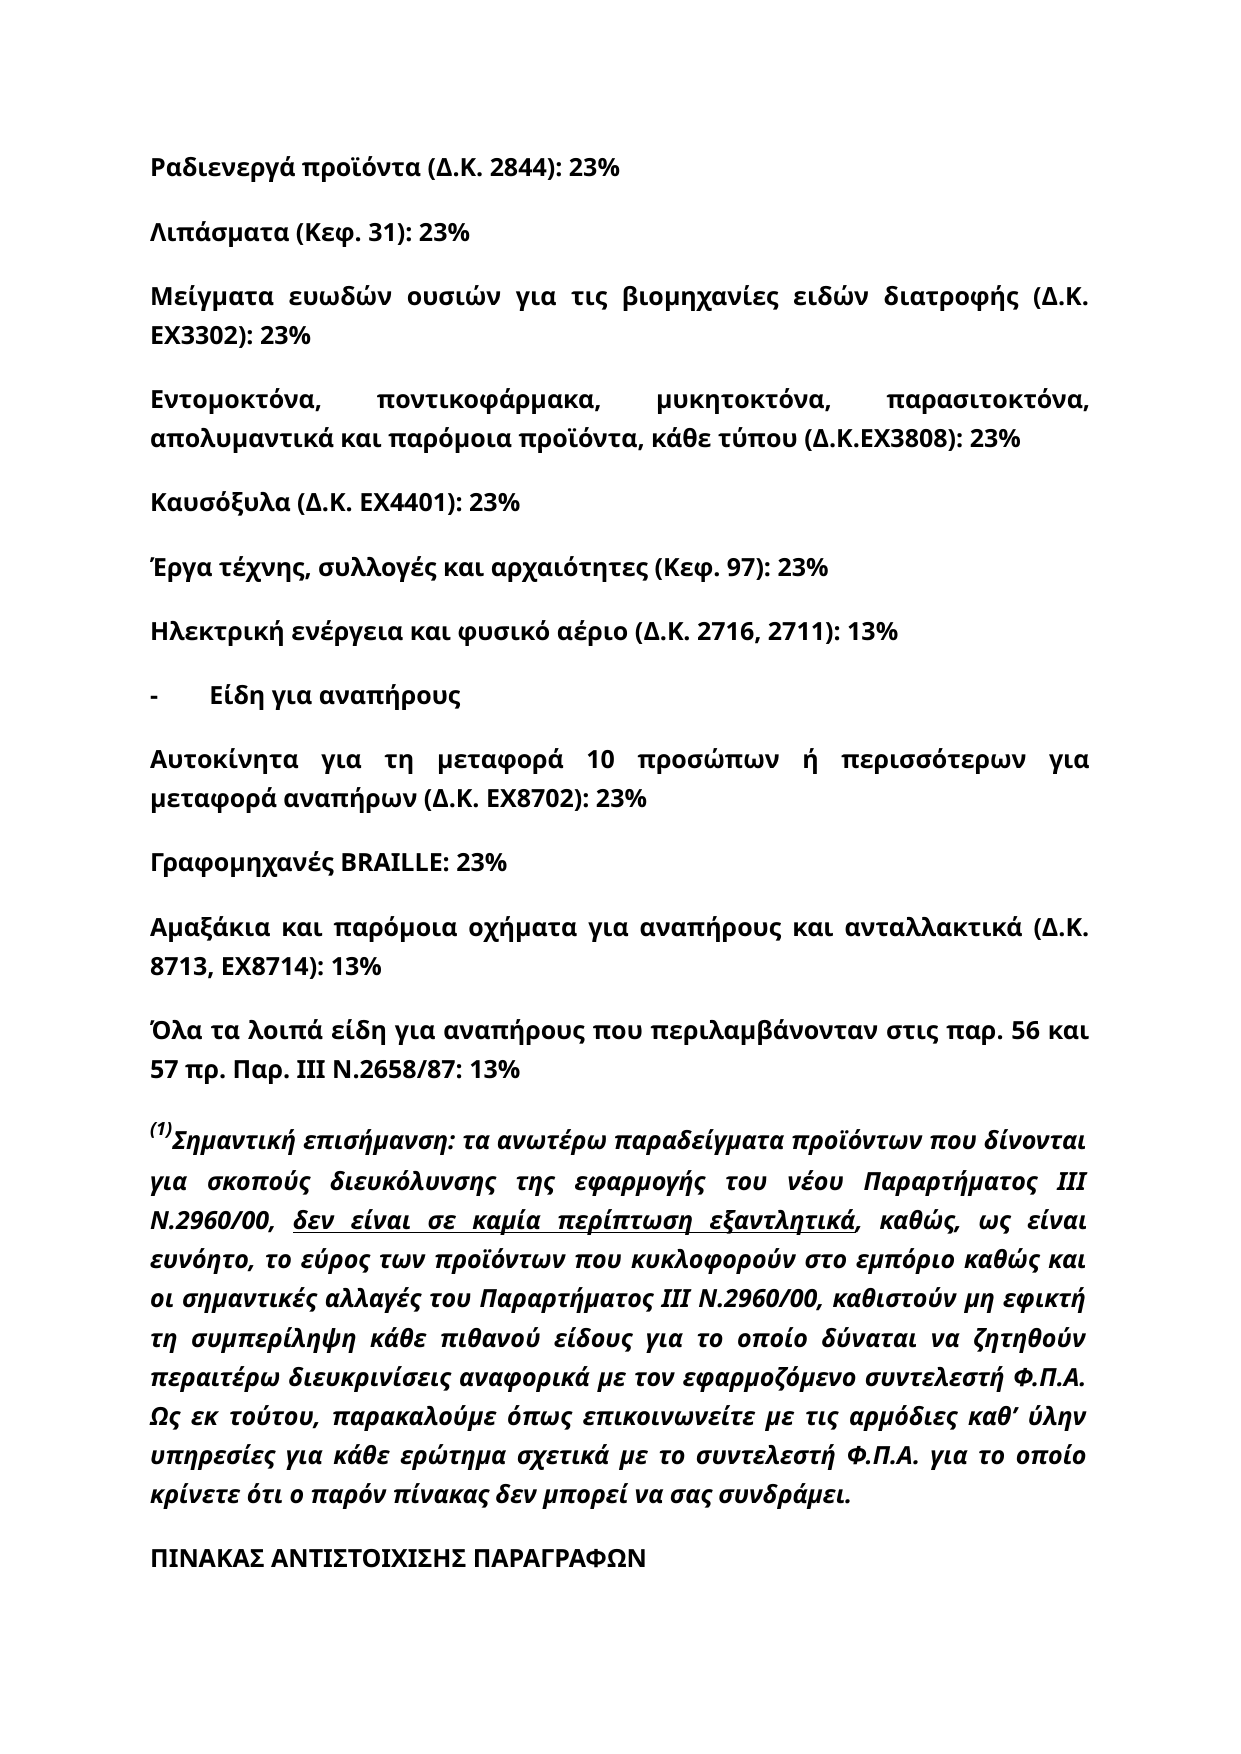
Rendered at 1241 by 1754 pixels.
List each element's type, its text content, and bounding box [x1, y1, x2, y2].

text Μείγματα ευωδών ουσιών για τις βιομηχανίες ειδών διατροφής (Δ.Κ. ΕΧ3302): 23% [150, 278, 1090, 352]
text Έργα τέχνης, συλλογές και αρχαιότητες (Κεφ. 97): 23% [150, 549, 1090, 583]
text Ραδιενεργά προϊόντα (Δ.Κ. 2844): 23% [150, 150, 1090, 184]
text Όλα τα λοιπά είδη για αναπήρους που περιλαμβάνονταν στις παρ. 56 και 57 πρ. Παρ. ΙΙΙ Ν.2658/87: 13% [150, 1012, 1090, 1086]
text Γραφομηχανές BRAILLE: 23% [150, 845, 1090, 879]
text Αυτοκίνητα για τη μεταφορά 10 προσώπων ή περισσότερων για μεταφορά αναπήρων (Δ.Κ. ΕΧ8702): 23% [150, 742, 1090, 815]
text ΠΙΝΑΚΑΣ ΑΝΤΙΣΤΟΙΧΙΣΗΣ ΠΑΡΑΓΡΑΦΩΝ [150, 1541, 1090, 1575]
text Καυσόξυλα (Δ.Κ. ΕΧ4401): 23% [150, 485, 1090, 519]
text Αμαξάκια και παρόμοια οχήματα για αναπήρους και ανταλλακτικά (Δ.Κ. 8713, ΕΧ8714): 13% [150, 909, 1090, 982]
list - Είδη για αναπήρους [150, 677, 1090, 712]
text Λιπάσματα (Κεφ. 31): 23% [150, 214, 1090, 248]
text (1)Σημαντική επισήμανση: τα ανωτέρω παραδείγματα προϊόντων που δίνονται για σκοπούς διευκόλυνσης της εφαρμογής του νέου Παραρτήματος ΙΙΙ Ν.2960/00, δεν είναι σε καμία περίπτωση εξαντλητικά, καθώς, ως είναι ευνόητο, το εύρος των προϊόντων που κυκλοφορούν στο εμπόριο καθώς και οι σημαντικές αλλαγές του Παραρτήματος ΙΙΙ Ν.2960/00, καθιστούν μη εφικτή τη συμπερίληψη κάθε πιθανού είδους για το οποίο δύναται να ζητηθούν περαιτέρω διευκρινίσεις αναφορικά με τον εφαρμοζόμενο συντελεστή Φ.Π.Α. Ως εκ τούτου, παρακαλούμε όπως επικοινωνείτε με τις αρμόδιες καθ’ ύλην υπηρεσίες για κάθε ερώτημα σχετικά με το συντελεστή Φ.Π.Α. για το οποίο κρίνετε ότι ο παρόν πίνακας δεν μπορεί να σας συνδράμει. [150, 1116, 1090, 1511]
text Εντομοκτόνα, ποντικοφάρμακα, μυκητοκτόνα, παρασιτοκτόνα, απολυμαντικά και παρόμοια προϊόντα, κάθε τύπου (Δ.Κ.ΕΧ3808): 23% [150, 382, 1090, 455]
text Ηλεκτρική ενέργεια και φυσικό αέριο (Δ.Κ. 2716, 2711): 13% [150, 613, 1090, 647]
